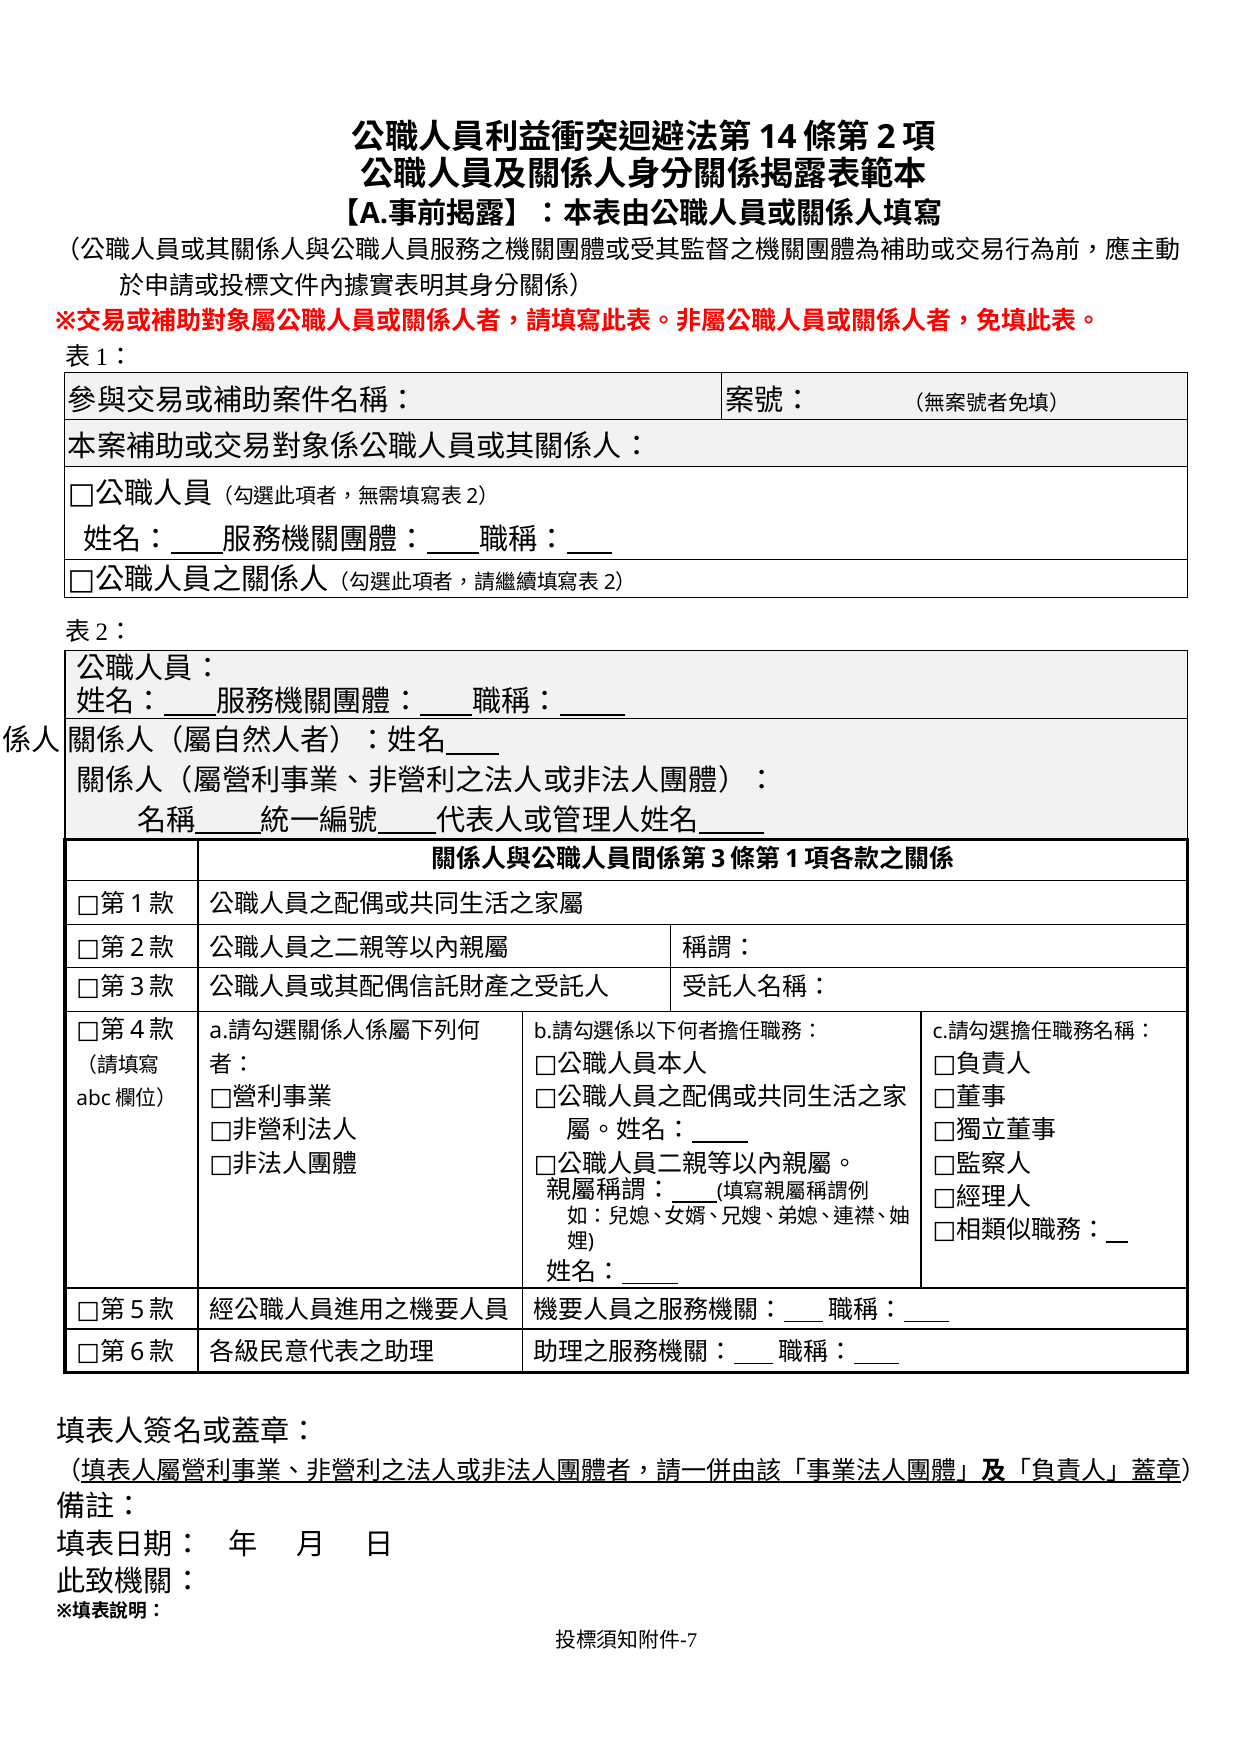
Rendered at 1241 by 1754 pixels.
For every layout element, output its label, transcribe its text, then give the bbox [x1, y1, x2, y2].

table_cell 公職人員或其配偶信託財產之受託人 [199, 968, 670, 1011]
table_cell c.請勾選擔任職務名稱： □負責人 □董事 □獨立董事 □監察人 □經理人 □相類似職務： [922, 1012, 1186, 1287]
table_cell 公職人員之二親等以內親屬 [199, 925, 670, 967]
table_cell 本案補助或交易對象係公職人員或其關係人： [65, 420, 1187, 466]
text 公職人員及關係人身分關係揭露表範本 [27, 156, 1240, 193]
table_cell 各級民意代表之助理 [199, 1330, 522, 1371]
table_cell 公職人員之配偶或共同生活之家屬 [199, 881, 1186, 923]
table_cell 機要人員之服務機關： 職稱： [523, 1289, 1186, 1328]
text 備註： [56, 1487, 1122, 1524]
table_header 案號： （無案號者免填） [722, 373, 1187, 419]
table_cell □第1款 [67, 881, 197, 923]
text 公職人員利益衝突迴避法第14條第2項 [27, 118, 1240, 156]
text ※填表說明： [56, 1599, 1122, 1622]
table_cell □公職人員（勾選此項者，無需填寫表2） 姓名： 服務機關團體： 職稱： [65, 467, 1187, 559]
table_cell □第4款 （請填寫abc欄位） [67, 1012, 197, 1287]
table_cell 受託人名稱： [671, 968, 1186, 1011]
text 【A.事前揭露】：本表由公職人員或關係人填寫 [27, 193, 1240, 231]
table_cell 經公職人員進用之機要人員 [199, 1289, 522, 1328]
table_cell 助理之服務機關： 職稱： [523, 1330, 1186, 1371]
table_cell a.請勾選關係人係屬下列何者： □營利事業 □非營利法人 □非法人團體 [199, 1012, 522, 1287]
table_header 參與交易或補助案件名稱： [65, 373, 721, 419]
table_cell b.請勾選係以下何者擔任職務： □公職人員本人 □公職人員之配偶或共同生活之家屬。姓名： □公職人員二親等以內親屬。 親屬稱謂： (填寫親屬稱謂例如：兒媳、女婿、兄嫂、弟媳、連襟、妯娌) 姓名： [523, 1012, 920, 1287]
table_cell [67, 841, 197, 879]
table_cell □第2款 [67, 925, 197, 967]
table_header 公職人員： 姓名： 服務機關團體： 職稱： [66, 651, 1187, 718]
table_cell □第3款 [67, 968, 197, 1011]
text （公職人員或其關係人與公職人員服務之機關團體或受其監督之機關團體為補助或交易行為前，應主動於申請或投標文件內據實表明其身分關係） [55, 231, 1196, 301]
text （填表人屬營利事業、非營利之法人或非法人團體者，請一併由該「事業法人團體」及「負責人」蓋章） [56, 1449, 1226, 1487]
text 表2： [65, 598, 1122, 650]
text 填表日期： 年 月 日 [56, 1524, 1122, 1562]
table_cell □第5款 [67, 1289, 197, 1328]
table_cell 稱謂： [671, 925, 1186, 967]
text 此致機關： [56, 1562, 1122, 1599]
table_cell 關係人與公職人員間係第3條第1項各款之關係 [199, 841, 1186, 879]
text 填表人簽名或蓋章： [56, 1412, 1122, 1449]
table_cell □第6款 [67, 1330, 197, 1371]
text 表1： [65, 337, 1201, 372]
table_cell □公職人員之關係人（勾選此項者，請繼續填寫表2） [65, 560, 1187, 597]
table_cell 關係人 關係人（屬自然人者）：姓名 關係人（屬營利事業、非營利之法人或非法人團體）： 名稱 統一編號 代表人或管理人姓名 [66, 719, 1187, 838]
text ※交易或補助對象屬公職人員或關係人者，請填寫此表。非屬公職人員或關係人者，免填此表。 [55, 301, 1196, 337]
